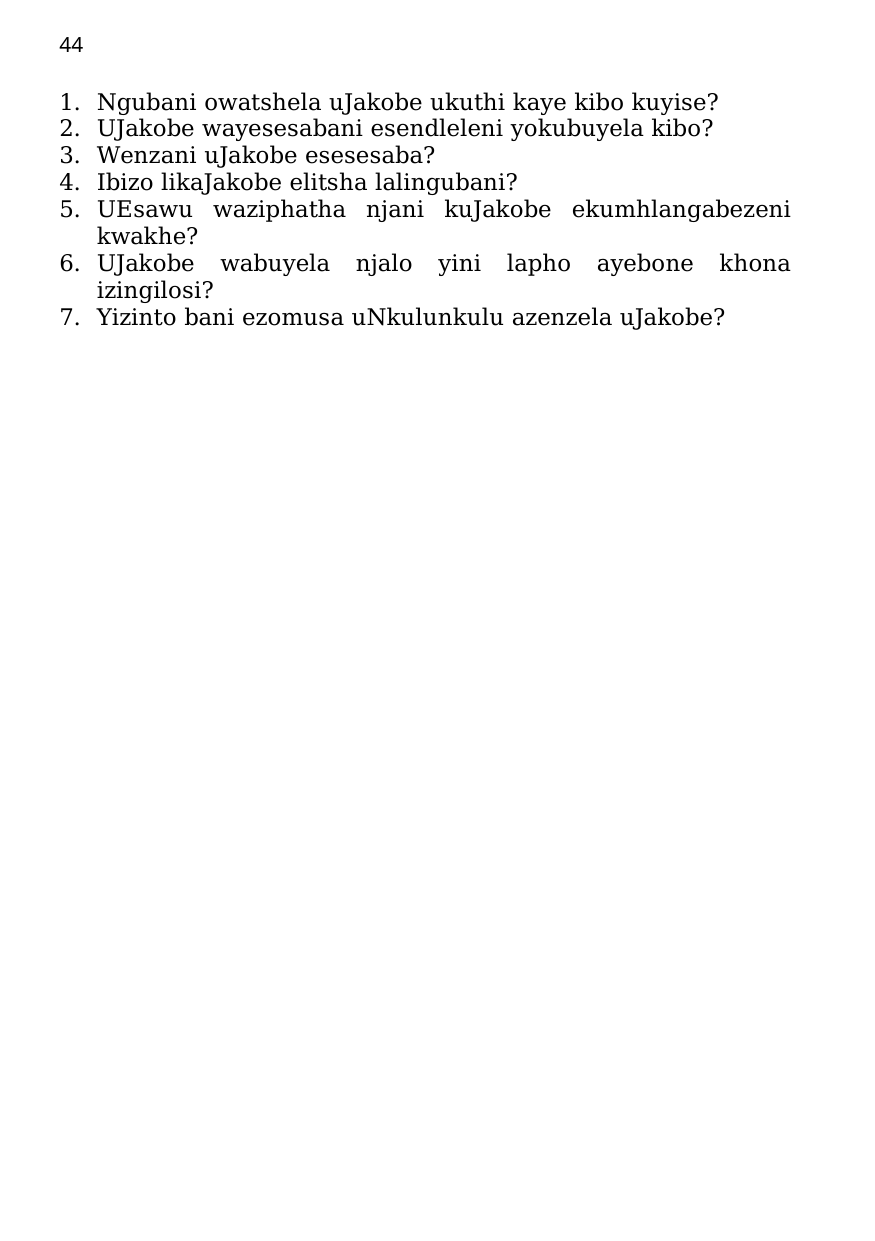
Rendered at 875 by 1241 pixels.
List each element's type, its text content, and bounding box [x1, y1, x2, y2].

list Wenzani uJakobe esesesaba? [59, 142, 791, 169]
list UEsawu waziphatha njani kuJakobe ekumhlangabezeni kwakhe? [59, 196, 791, 250]
list UJakobe wabuyela njalo yini lapho ayebone khona izingilosi? [59, 250, 791, 304]
list Ibizo likaJakobe elitsha lalingubani? [59, 169, 791, 196]
list UJakobe wayesesabani esendleleni yokubuyela kibo? [59, 115, 791, 142]
list Ngubani owatshela uJakobe ukuthi kaye kibo kuyise? [59, 88, 791, 115]
list Yizinto bani ezomusa uNkulunkulu azenzela uJakobe? [59, 304, 791, 331]
